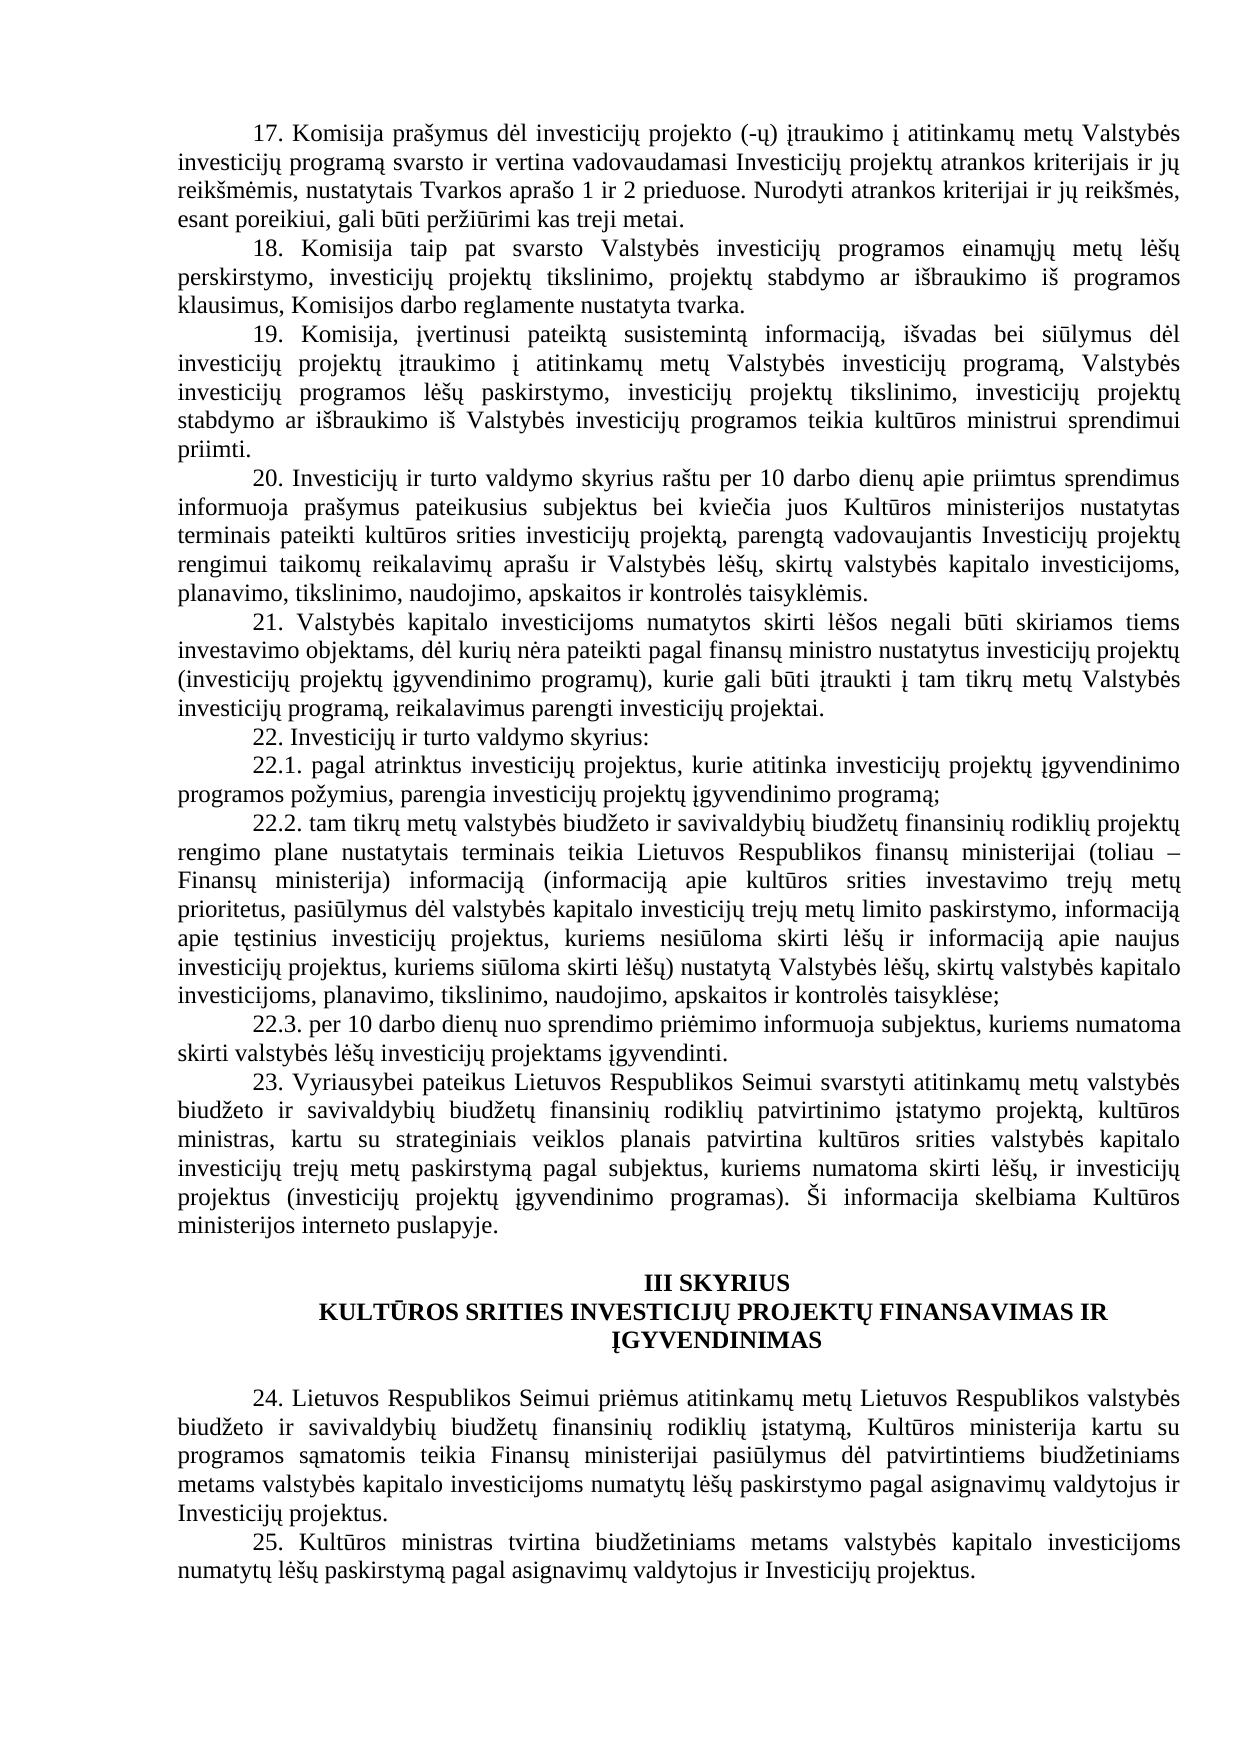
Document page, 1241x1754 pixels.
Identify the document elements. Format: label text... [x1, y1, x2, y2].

text III SKYRIUS [177, 1268, 1181, 1297]
text ĮGYVENDINIMAS [177, 1326, 1181, 1354]
text 22.2. tam tikrų metų valstybės biudžeto ir savivaldybių biudžetų finansinių rodiklių projektų rengimo plane nustatytais terminais teikia Lietuvos Respublikos finansų ministerijai (toliau – Finansų ministerija) informaciją (informaciją apie kultūros srities investavimo trejų metų prioritetus, pasiūlymus dėl valstybės kapitalo investicijų trejų metų limito paskirstymo, informaciją apie tęstinius investicijų projektus, kuriems nesiūloma skirti lėšų ir informaciją apie naujus investicijų projektus, kuriems siūloma skirti lėšų) nustatytą Valstybės lėšų, skirtų valstybės kapitalo investicijoms, planavimo, tikslinimo, naudojimo, apskaitos ir kontrolės taisyklėse; [177, 808, 1181, 1009]
text 22.1. pagal atrinktus investicijų projektus, kurie atitinka investicijų projektų įgyvendinimo programos požymius, parengia investicijų projektų įgyvendinimo programą; [177, 751, 1181, 808]
text 22.3. per 10 darbo dienų nuo sprendimo priėmimo informuoja subjektus, kuriems numatoma skirti valstybės lėšų investicijų projektams įgyvendinti. [177, 1009, 1181, 1067]
text 22. Investicijų ir turto valdymo skyrius: [177, 722, 1181, 751]
text 19. Komisija, įvertinusi pateiktą susistemintą informaciją, išvadas bei siūlymus dėl investicijų projektų įtraukimo į atitinkamų metų Valstybės investicijų programą, Valstybės investicijų programos lėšų paskirstymo, investicijų projektų tikslinimo, investicijų projektų stabdymo ar išbraukimo iš Valstybės investicijų programos teikia kultūros ministrui sprendimui priimti. [177, 319, 1181, 463]
text 24. Lietuvos Respublikos Seimui priėmus atitinkamų metų Lietuvos Respublikos valstybės biudžeto ir savivaldybių biudžetų finansinių rodiklių įstatymą, Kultūros ministerija kartu su programos sąmatomis teikia Finansų ministerijai pasiūlymus dėl patvirtintiems biudžetiniams metams valstybės kapitalo investicijoms numatytų lėšų paskirstymo pagal asignavimų valdytojus ir Investicijų projektus. [177, 1383, 1181, 1527]
text KULTŪROS SRITIES INVESTICIJŲ PROJEKTŲ FINANSAVIMAS IR [177, 1297, 1181, 1326]
text 17. Komisija prašymus dėl investicijų projekto (-ų) įtraukimo į atitinkamų metų Valstybės investicijų programą svarsto ir vertina vadovaudamasi Investicijų projektų atrankos kriterijais ir jų reikšmėmis, nustatytais Tvarkos aprašo 1 ir 2 prieduose. Nurodyti atrankos kriterijai ir jų reikšmės, esant poreikiui, gali būti peržiūrimi kas treji metai. [177, 118, 1181, 233]
text 20. Investicijų ir turto valdymo skyrius raštu per 10 darbo dienų apie priimtus sprendimus informuoja prašymus pateikusius subjektus bei kviečia juos Kultūros ministerijos nustatytas terminais pateikti kultūros srities investicijų projektą, parengtą vadovaujantis Investicijų projektų rengimui taikomų reikalavimų aprašu ir Valstybės lėšų, skirtų valstybės kapitalo investicijoms, planavimo, tikslinimo, naudojimo, apskaitos ir kontrolės taisyklėmis. [177, 463, 1181, 607]
text 18. Komisija taip pat svarsto Valstybės investicijų programos einamųjų metų lėšų perskirstymo, investicijų projektų tikslinimo, projektų stabdymo ar išbraukimo iš programos klausimus, Komisijos darbo reglamente nustatyta tvarka. [177, 233, 1181, 319]
text 23. Vyriausybei pateikus Lietuvos Respublikos Seimui svarstyti atitinkamų metų valstybės biudžeto ir savivaldybių biudžetų finansinių rodiklių patvirtinimo įstatymo projektą, kultūros ministras, kartu su strateginiais veiklos planais patvirtina kultūros srities valstybės kapitalo investicijų trejų metų paskirstymą pagal subjektus, kuriems numatoma skirti lėšų, ir investicijų projektus (investicijų projektų įgyvendinimo programas). Ši informacija skelbiama Kultūros ministerijos interneto puslapyje. [177, 1067, 1181, 1239]
text 25. Kultūros ministras tvirtina biudžetiniams metams valstybės kapitalo investicijoms numatytų lėšų paskirstymą pagal asignavimų valdytojus ir Investicijų projektus. [177, 1527, 1181, 1584]
text 21. Valstybės kapitalo investicijoms numatytos skirti lėšos negali būti skiriamos tiems investavimo objektams, dėl kurių nėra pateikti pagal finansų ministro nustatytus investicijų projektų (investicijų projektų įgyvendinimo programų), kurie gali būti įtraukti į tam tikrų metų Valstybės investicijų programą, reikalavimus parengti investicijų projektai. [177, 607, 1181, 722]
